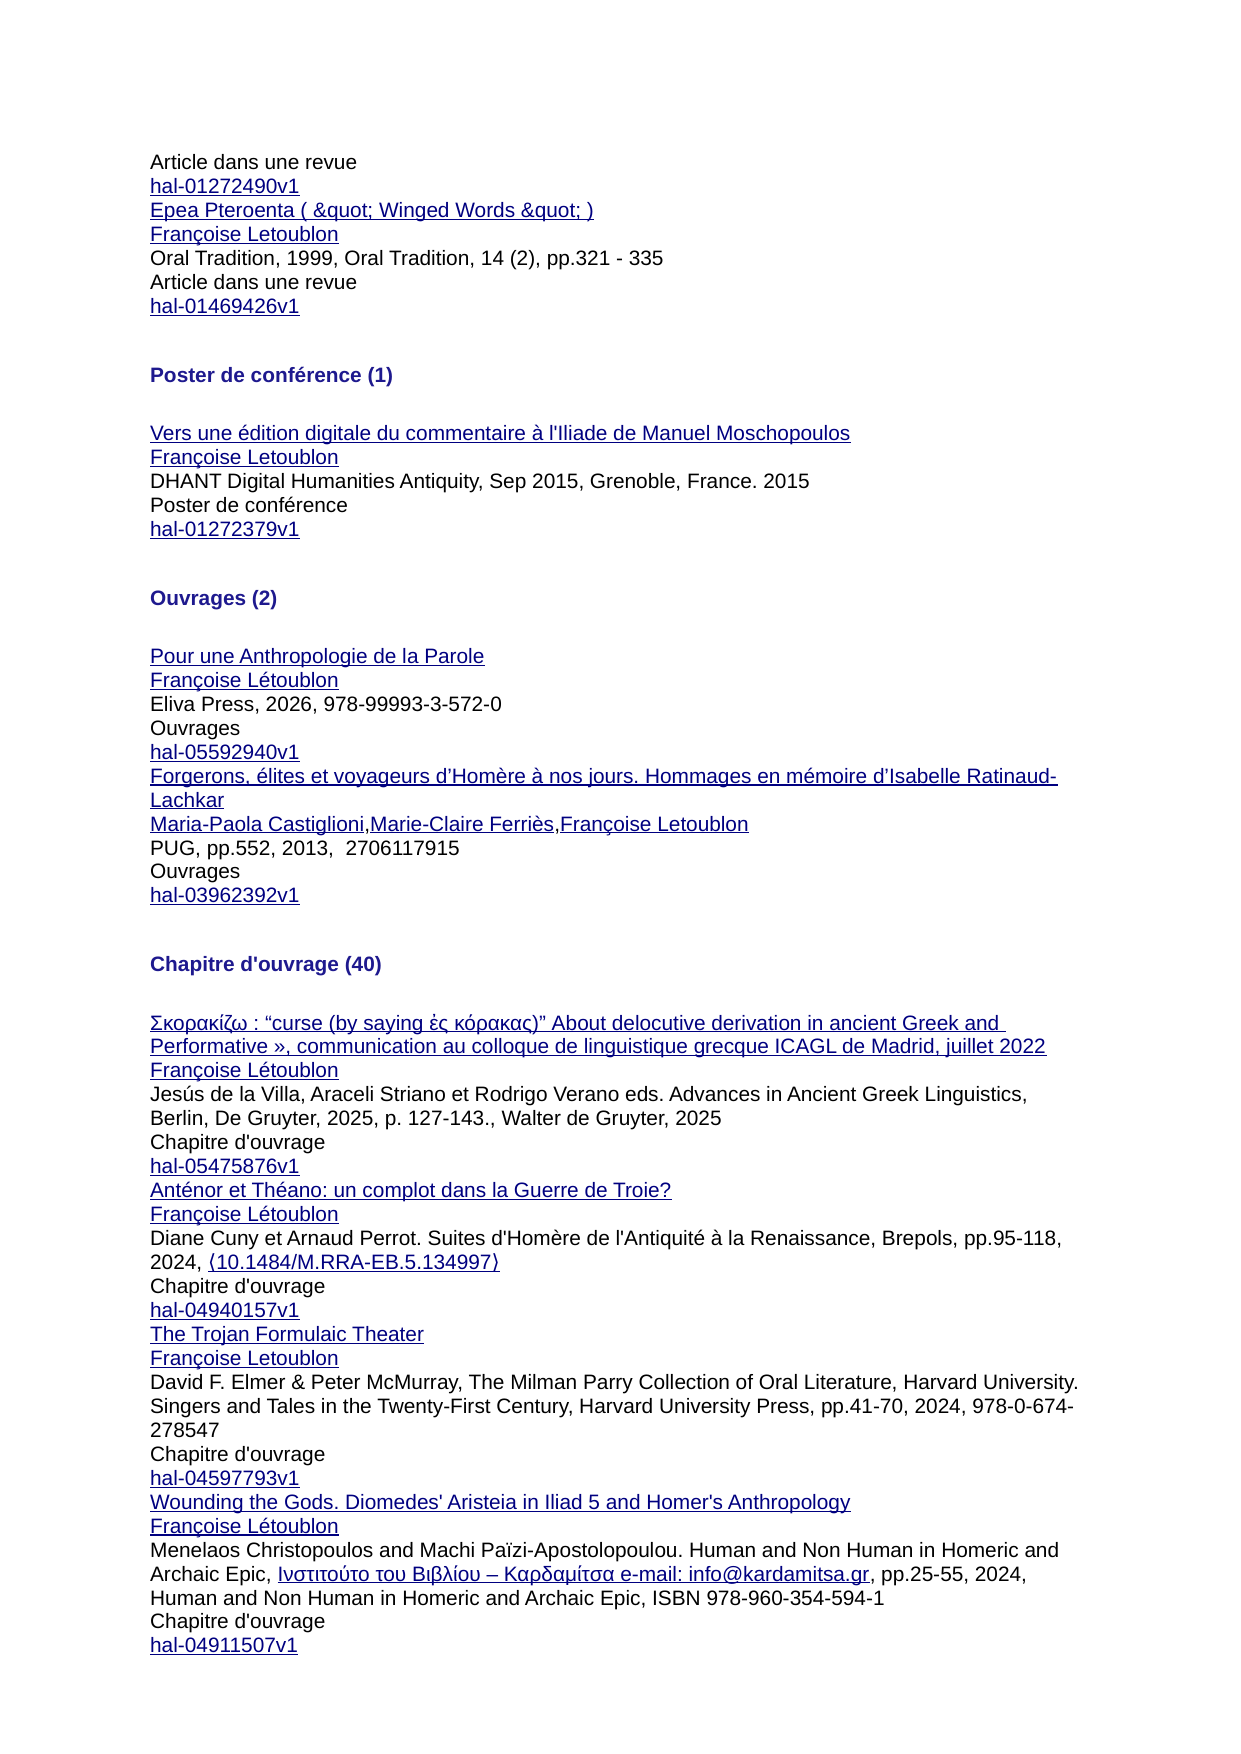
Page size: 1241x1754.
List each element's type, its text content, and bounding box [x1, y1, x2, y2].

subtitle Poster de conférence (1) [150, 362, 1090, 386]
table_cell Article dans une revue hal-01272490v1 [150, 150, 1090, 198]
table_cell The Trojan Formulaic Theater Françoise Letoublon David F. Elmer & Peter McMurray, The Milman Parry Collection of Oral Literature, Harvard University. Singers and Tales in the Twenty-First Century, Harvard University Press, pp.41-70, 2024, 978-0-674-278547 Chapitre d'ouvrage hal-04597793v1 [150, 1322, 1090, 1489]
subtitle Chapitre d'ouvrage (40) [150, 952, 1090, 976]
table_header Σκορακίζω : “curse (by saying ἐς κόρακας)” About delocutive derivation in ancient Greek and Performative », communication au colloque de linguistique grecque ICAGL de Madrid, juillet 2022 Françoise Létoublon Jesús de la Villa, Araceli Striano et Rodrigo Verano eds. Advances in Ancient Greek Linguistics, Berlin, De Gruyter, 2025, p. 127-143., Walter de Gruyter, 2025 Chapitre d'ouvrage hal-05475876v1 [150, 1010, 1090, 1178]
table_cell Wounding the Gods. Diomedes' Aristeia in Iliad 5 and Homer's Anthropology Françoise Létoublon Menelaos Christopoulos and Machi Païzi-Apostolopoulou. Human and Non Human in Homeric and Archaic Epic, Ινστιτούτο του Βιβλίου – Καρδαμίτσα e-mail: info@kardamitsa.gr, pp.25-55, 2024, Human and Non Human in Homeric and Archaic Epic, ISBN 978-960-354-594-1 Chapitre d'ouvrage hal-04911507v1 [150, 1490, 1090, 1657]
table_cell Epea Pteroenta ( &quot; Winged Words &quot; ) Françoise Letoublon Oral Tradition, 1999, Oral Tradition, 14 (2), pp.321 - 335 Article dans une revue hal-01469426v1 [150, 198, 1090, 318]
table_cell Forgerons, élites et voyageurs d’Homère à nos jours. Hommages en mémoire d’Isabelle Ratinaud-Lachkar Maria-Paola Castiglioni,Marie-Claire Ferriès,Françoise Letoublon PUG, pp.552, 2013, ‎ 2706117915 Ouvrages hal-03962392v1 [150, 764, 1090, 907]
table_header Vers une édition digitale du commentaire à l'Iliade de Manuel Moschopoulos Françoise Letoublon DHANT Digital Humanities Antiquity, Sep 2015, Grenoble, France. 2015 Poster de conférence hal-01272379v1 [150, 421, 1090, 541]
table_header Pour une Anthropologie de la Parole Françoise Létoublon Eliva Press, 2026, 978-99993-3-572-0 Ouvrages hal-05592940v1 [150, 644, 1090, 763]
subtitle Ouvrages (2) [150, 585, 1090, 609]
table_cell Anténor et Théano: un complot dans la Guerre de Troie? Françoise Létoublon Diane Cuny et Arnaud Perrot. Suites d'Homère de l'Antiquité à la Renaissance, Brepols, pp.95-118, 2024, ⟨10.1484/M.RRA-EB.5.134997⟩ Chapitre d'ouvrage hal-04940157v1 [150, 1178, 1090, 1322]
